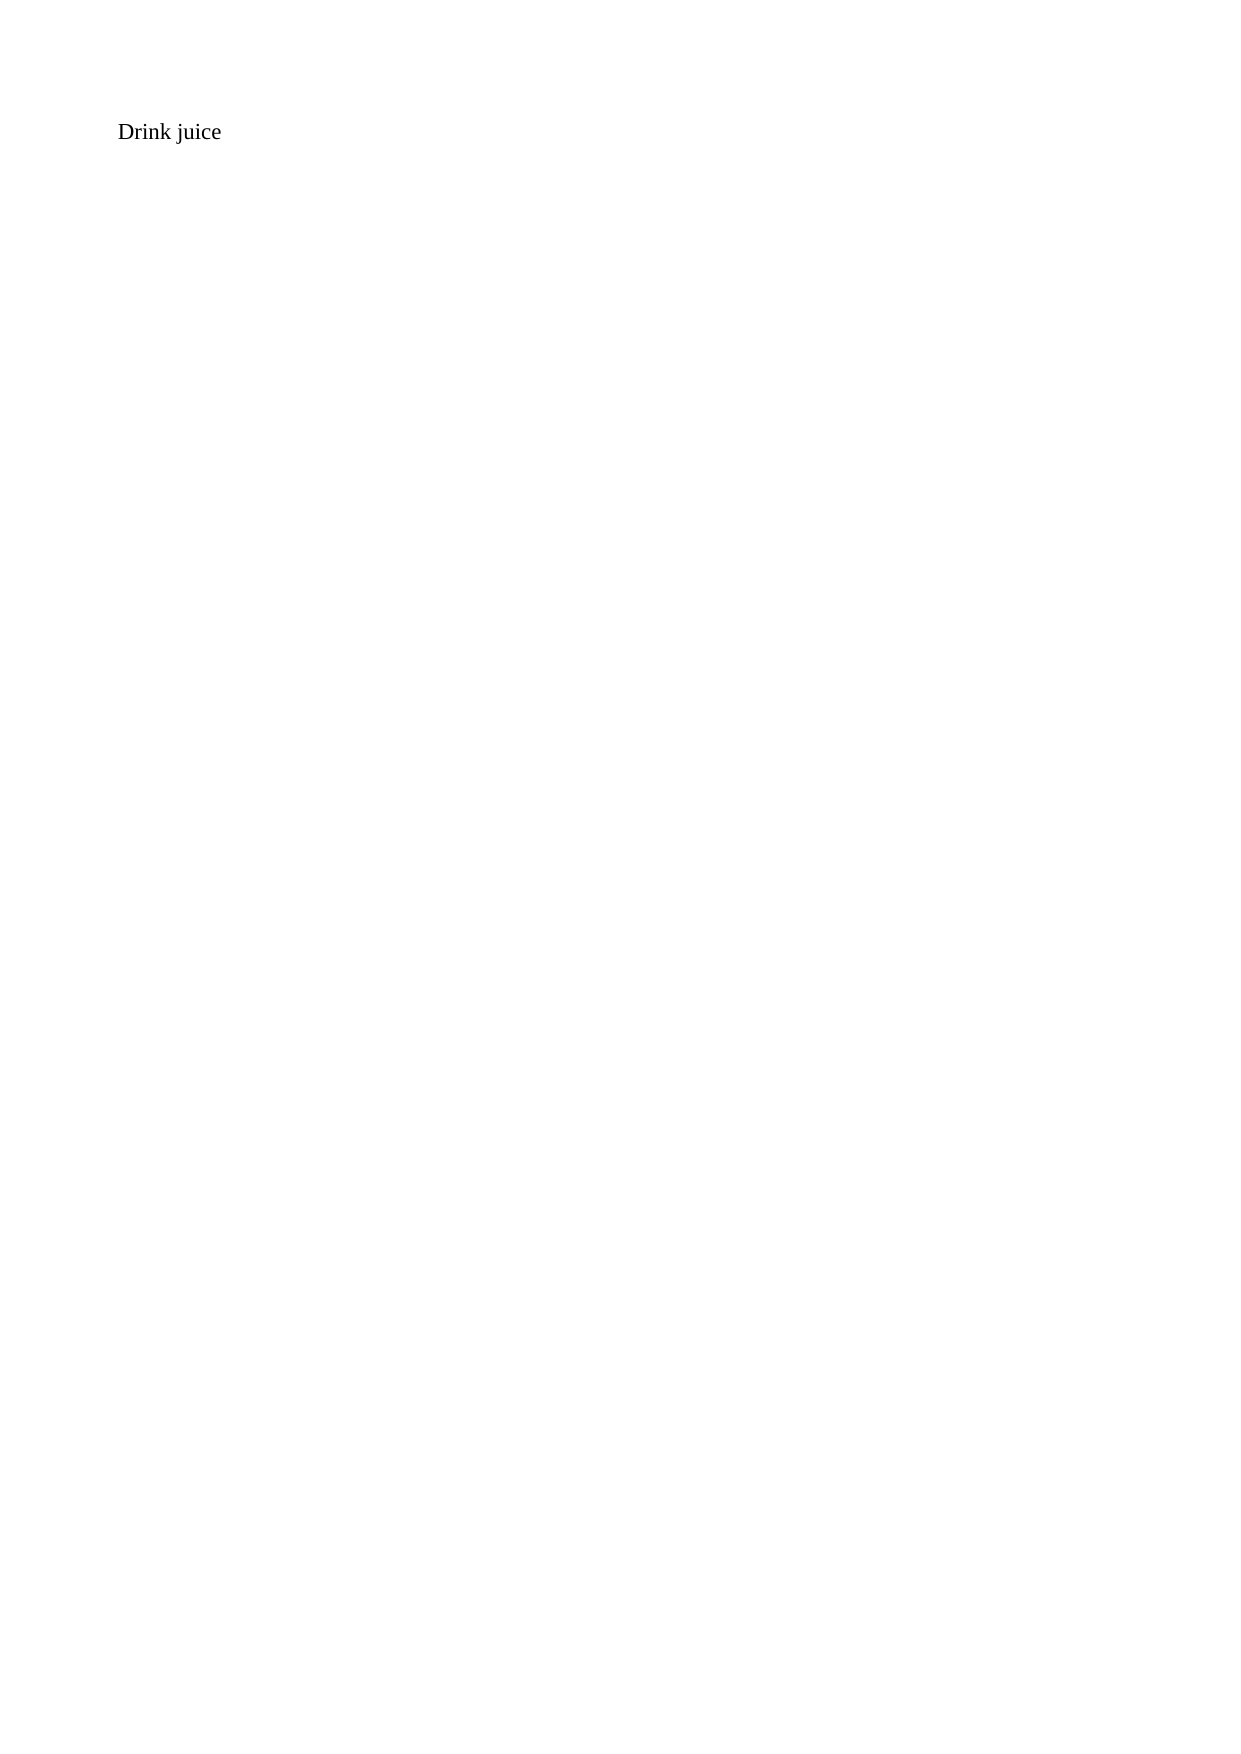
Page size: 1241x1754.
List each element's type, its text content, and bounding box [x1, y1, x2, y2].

text Drink juice [118, 118, 1122, 144]
